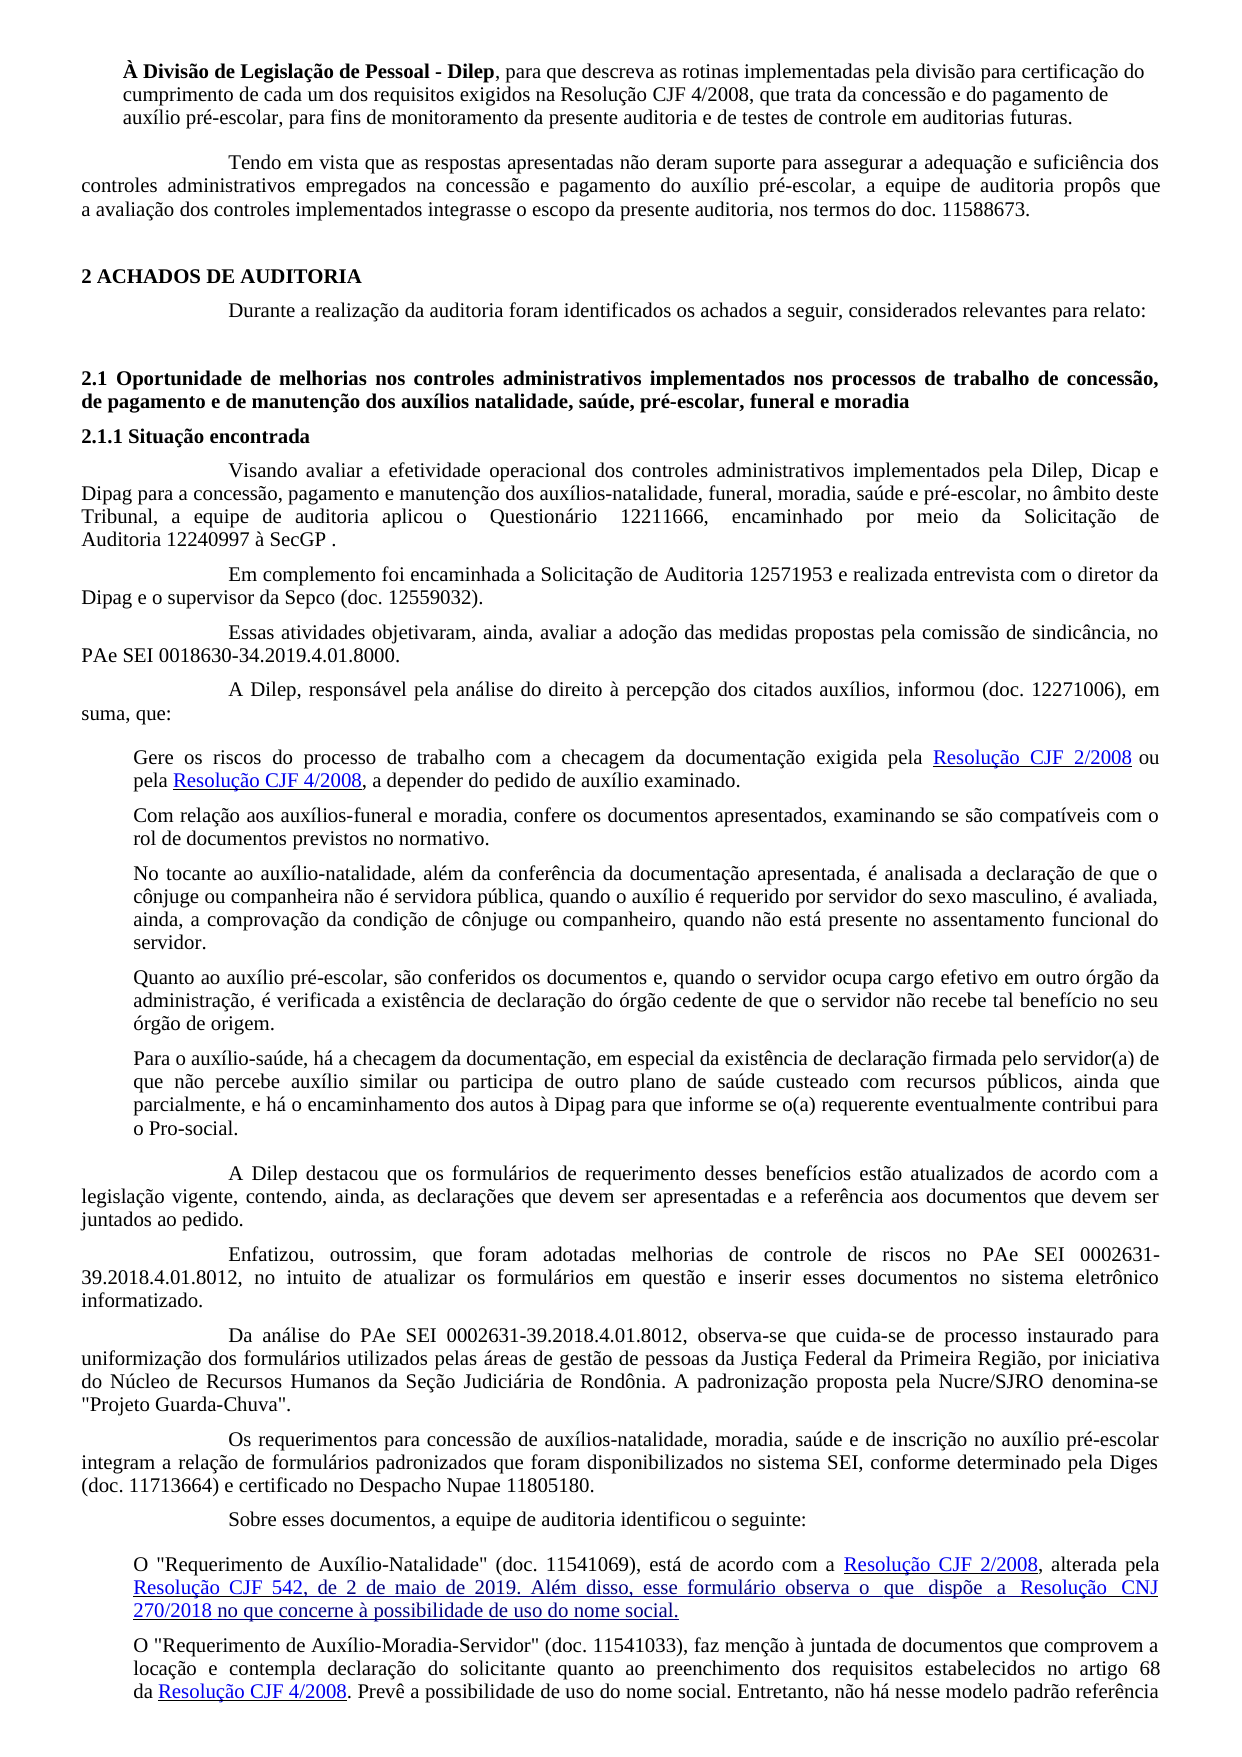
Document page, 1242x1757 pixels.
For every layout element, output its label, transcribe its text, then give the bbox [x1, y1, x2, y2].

text Os requerimentos para concessão de auxílios-natalidade, moradia, saúde e de inscrição no auxílio pré-escolar integram a relação de formulários padronizados que foram disponibilizados no sistema SEI, conforme determinado pela Diges (doc. 11713664) e certificado no Despacho Nupae 11805180. [81, 1427, 1160, 1497]
text A Dilep destacou que os formulários de requerimento desses benefícios estão atualizados de acordo com a legislação vigente, contendo, ainda, as declarações que devem ser apresentadas e a referência aos documentos que devem ser juntados ao pedido. [81, 1161, 1160, 1231]
text O "Requerimento de Auxílio-Natalidade" (doc. 11541069), está de acordo com a Resolução CJF 2/2008, alterada pela Resolução CJF 542, de 2 de maio de 2019. Além disso, esse formulário observa o que dispõe a Resolução CNJ 270/2018 no que concerne à possibilidade de uso do nome social. [133, 1552, 1160, 1622]
text O "Requerimento de Auxílio-Moradia-Servidor" (doc. 11541033), faz menção à juntada de documentos que comprovem a locação e contempla declaração do solicitante quanto ao preenchimento dos requisitos estabelecidos no artigo 68 da Resolução CJF 4/2008. Prevê a possibilidade de uso do nome social. Entretanto, não há nesse modelo padrão referência [133, 1633, 1160, 1703]
text À Divisão de Legislação de Pessoal - Dilep, para que descreva as rotinas implementadas pela divisão para certificação do cumprimento de cada um dos requisitos exigidos na Resolução CJF 4/2008, que trata da concessão e do pagamento de auxílio pré-escolar, para fins de monitoramento da presente auditoria e de testes de controle em auditorias futuras. [123, 59, 1167, 129]
text Durante a realização da auditoria foram identificados os achados a seguir, considerados relevantes para relato: [228, 298, 1181, 322]
text Gere os riscos do processo de trabalho com a checagem da documentação exigida pela Resolução CJF 2/2008 ou pela Resolução CJF 4/2008, a depender do pedido de auxílio examinado. [133, 745, 1160, 792]
subtitle ACHADOS DE AUDITORIA [81, 264, 1181, 288]
text No tocante ao auxílio-natalidade, além da conferência da documentação apresentada, é analisada a declaração de que o cônjuge ou companheira não é servidora pública, quando o auxílio é requerido por servidor do sexo masculino, é avaliada, ainda, a comprovação da condição de cônjuge ou companheiro, quando não está presente no assentamento funcional do servidor. [133, 861, 1160, 954]
text Visando avaliar a efetividade operacional dos controles administrativos implementados pela Dilep, Dicap e Dipag para a concessão, pagamento e manutenção dos auxílios-natalidade, funeral, moradia, saúde e pré-escolar, no âmbito deste Tribunal, a equipe de auditoria aplicou o Questionário 12211666, encaminhado por meio da Solicitação de Auditoria 12240997 à SecGP . [81, 458, 1160, 551]
list Situação encontrada [81, 423, 1181, 448]
text Para o auxílio-saúde, há a checagem da documentação, em especial da existência de declaração firmada pelo servidor(a) de que não percebe auxílio similar ou participa de outro plano de saúde custeado com recursos públicos, ainda que parcialmente, e há o encaminhamento dos autos à Dipag para que informe se o(a) requerente eventualmente contribui para o Pro-social. [133, 1046, 1160, 1139]
text Quanto ao auxílio pré-escolar, são conferidos os documentos e, quando o servidor ocupa cargo efetivo em outro órgão da administração, é verificada a existência de declaração do órgão cedente de que o servidor não recebe tal benefício no seu órgão de origem. [133, 965, 1160, 1035]
text A Dilep, responsável pela análise do direito à percepção dos citados auxílios, informou (doc. 12271006), em [228, 677, 1181, 701]
text Enfatizou, outrossim, que foram adotadas melhorias de controle de riscos no PAe SEI 0002631- 39.2018.4.01.8012, no intuito de atualizar os formulários em questão e inserir esses documentos no sistema eletrônico informatizado. [81, 1242, 1160, 1312]
text Da análise do PAe SEI 0002631-39.2018.4.01.8012, observa-se que cuida-se de processo instaurado para uniformização dos formulários utilizados pelas áreas de gestão de pessoas da Justiça Federal da Primeira Região, por iniciativa do Núcleo de Recursos Humanos da Seção Judiciária de Rondônia. A padronização proposta pela Nucre/SJRO denomina-se "Projeto Guarda-Chuva". [81, 1323, 1160, 1416]
text Tendo em vista que as respostas apresentadas não deram suporte para assegurar a adequação e suficiência dos controles administrativos empregados na concessão e pagamento do auxílio pré-escolar, a equipe de auditoria propôs que a avaliação dos controles implementados integrasse o escopo da presente auditoria, nos termos do doc. 11588673. [81, 150, 1161, 221]
text Sobre esses documentos, a equipe de auditoria identificou o seguinte: [228, 1507, 1181, 1531]
subtitle Oportunidade de melhorias nos controles administrativos implementados nos processos de trabalho de concessão, de pagamento e de manutenção dos auxílios natalidade, saúde, pré-escolar, funeral e moradia [81, 366, 1159, 413]
text suma, que: [81, 701, 1181, 725]
text Com relação aos auxílios-funeral e moradia, confere os documentos apresentados, examinando se são compatíveis com o rol de documentos previstos no normativo. [133, 803, 1160, 850]
text Em complemento foi encaminhada a Solicitação de Auditoria 12571953 e realizada entrevista com o diretor da Dipag e o supervisor da Sepco (doc. 12559032). [81, 562, 1160, 609]
text Essas atividades objetivaram, ainda, avaliar a adoção das medidas propostas pela comissão de sindicância, no PAe SEI 0018630-34.2019.4.01.8000. [81, 620, 1161, 667]
